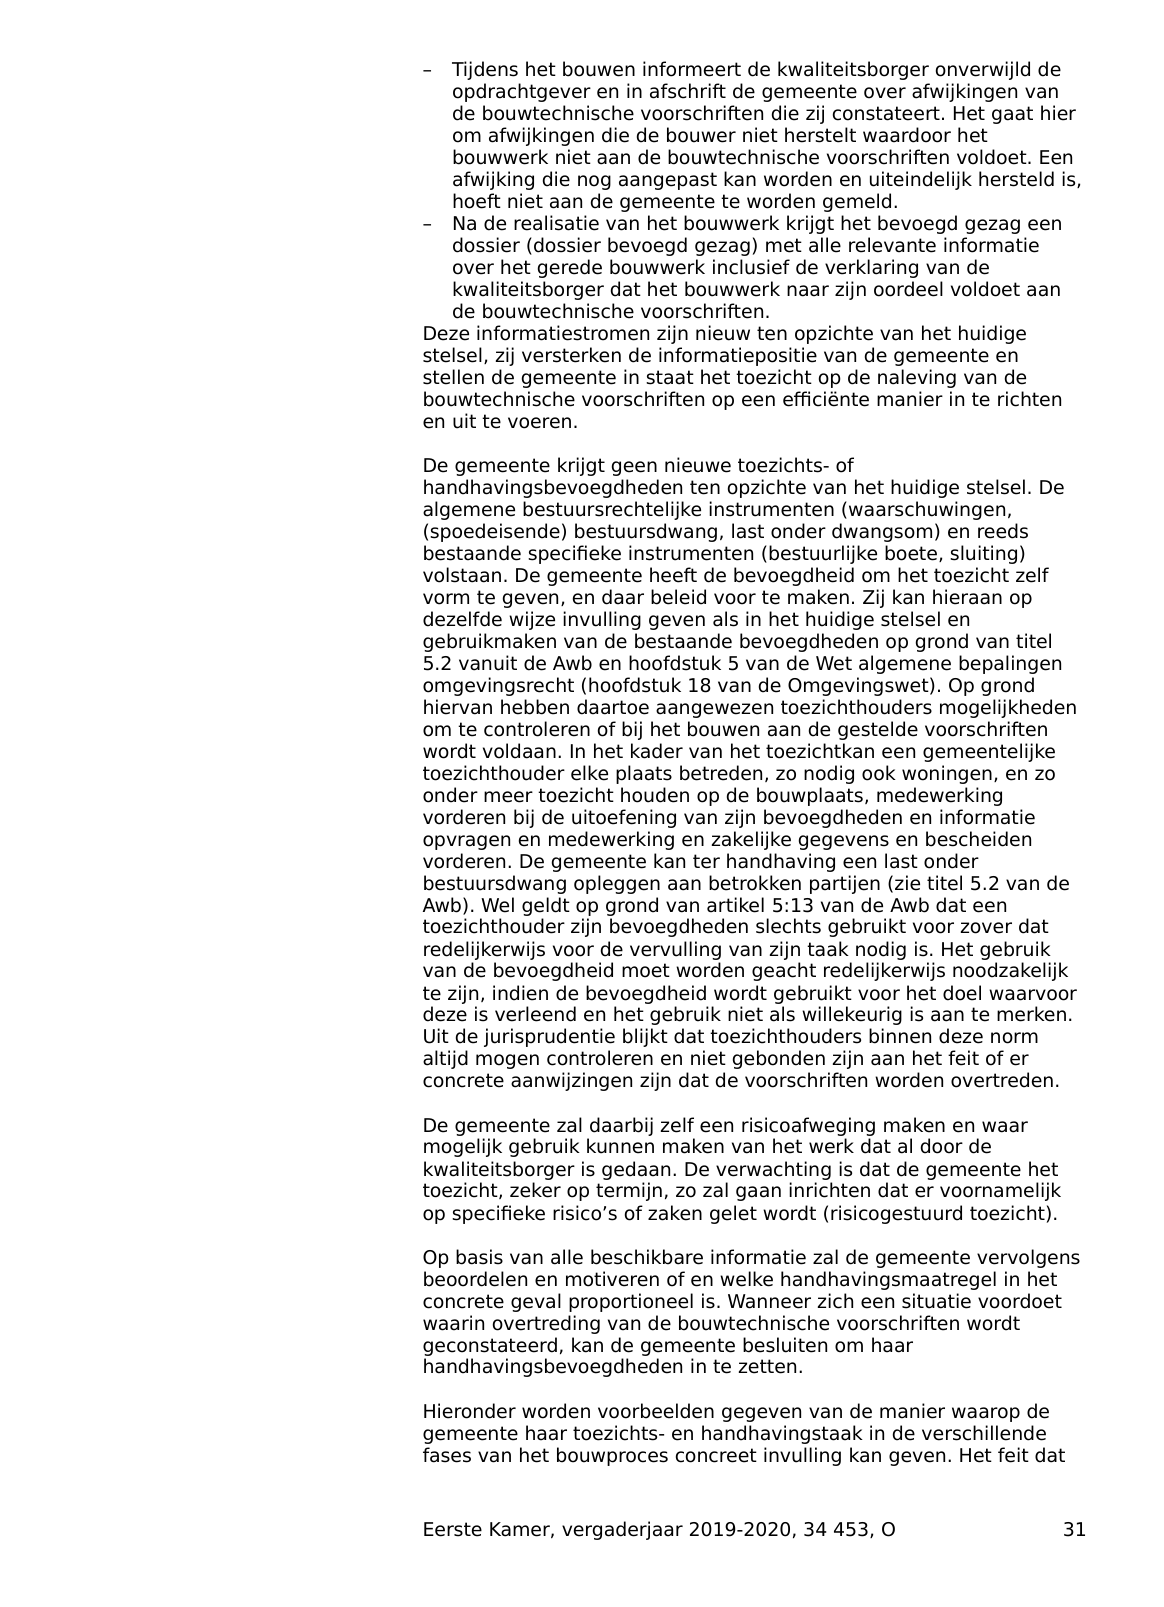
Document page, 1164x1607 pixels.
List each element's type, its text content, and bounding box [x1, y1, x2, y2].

text Hieronder worden voorbeelden gegeven van de manier waarop de gemeente haar toezichts- en handhavingstaak in de verschillende fases van het bouwproces concreet invulling kan geven. Het feit dat [422, 1401, 1087, 1467]
text De gemeente krijgt geen nieuwe toezichts- of handhavingsbevoegdheden ten opzichte van het huidige stelsel. De algemene bestuursrechtelijke instrumenten (waarschuwingen, (spoedeisende) bestuursdwang, last onder dwangsom) en reeds bestaande specifieke instrumenten (bestuurlijke boete, sluiting) volstaan. De gemeente heeft de bevoegdheid om het toezicht zelf vorm te geven, en daar beleid voor te maken. Zij kan hieraan op dezelfde wijze invulling geven als in het huidige stelsel en gebruikmaken van de bestaande bevoegdheden op grond van titel 5.2 vanuit de Awb en hoofdstuk 5 van de Wet algemene bepalingen omgevingsrecht (hoofdstuk 18 van de Omgevingswet). Op grond hiervan hebben daartoe aangewezen toezichthouders mogelijkheden om te controleren of bij het bouwen aan de gestelde voorschriften wordt voldaan. In het kader van het toezichtkan een gemeentelijke toezichthouder elke plaats betreden, zo nodig ook woningen, en zo onder meer toezicht houden op de bouwplaats, medewerking vorderen bij de uitoefening van zijn bevoegdheden en informatie opvragen en medewerking en zakelijke gegevens en bescheiden vorderen. De gemeente kan ter handhaving een last onder bestuursdwang opleggen aan betrokken partijen (zie titel 5.2 van de Awb). Wel geldt op grond van artikel 5:13 van de Awb dat een toezichthouder zijn bevoegdheden slechts gebruikt voor zover dat redelijkerwijs voor de vervulling van zijn taak nodig is. Het gebruik van de bevoegdheid moet worden geacht redelijkerwijs noodzakelijk te zijn, indien de bevoegdheid wordt gebruikt voor het doel waarvoor deze is verleend en het gebruik niet als willekeurig is aan te merken. Uit de jurisprudentie blijkt dat toezichthouders binnen deze norm altijd mogen controleren en niet gebonden zijn aan het feit of er concrete aanwijzingen zijn dat de voorschriften worden overtreden. [422, 455, 1087, 1092]
text – Na de realisatie van het bouwwerk krijgt het bevoegd gezag een dossier (dossier bevoegd gezag) met alle relevante informatie over het gerede bouwwerk inclusief de verklaring van de kwaliteitsborger dat het bouwwerk naar zijn oordeel voldoet aan de bouwtechnische voorschriften. [422, 213, 1087, 323]
text – Tijdens het bouwen informeert de kwaliteitsborger onverwijld de opdrachtgever en in afschrift de gemeente over afwijkingen van de bouwtechnische voorschriften die zij constateert. Het gaat hier om afwijkingen die de bouwer niet herstelt waardoor het bouwwerk niet aan de bouwtechnische voorschriften voldoet. Een afwijking die nog aangepast kan worden en uiteindelijk hersteld is, hoeft niet aan de gemeente te worden gemeld. [422, 59, 1087, 213]
text De gemeente zal daarbij zelf een risicoafweging maken en waar mogelijk gebruik kunnen maken van het werk dat al door de kwaliteitsborger is gedaan. De verwachting is dat de gemeente het toezicht, zeker op termijn, zo zal gaan inrichten dat er voornamelijk op specifieke risico’s of zaken gelet wordt (risicogestuurd toezicht). [422, 1114, 1087, 1224]
text Op basis van alle beschikbare informatie zal de gemeente vervolgens beoordelen en motiveren of en welke handhavingsmaatregel in het concrete geval proportioneel is. Wanneer zich een situatie voordoet waarin overtreding van de bouwtechnische voorschriften wordt geconstateerd, kan de gemeente besluiten om haar handhavingsbevoegdheden in te zetten. [422, 1247, 1087, 1378]
text Deze informatiestromen zijn nieuw ten opzichte van het huidige stelsel, zij versterken de informatiepositie van de gemeente en stellen de gemeente in staat het toezicht op de naleving van de bouwtechnische voorschriften op een efficiënte manier in te richten en uit te voeren. [422, 323, 1087, 433]
